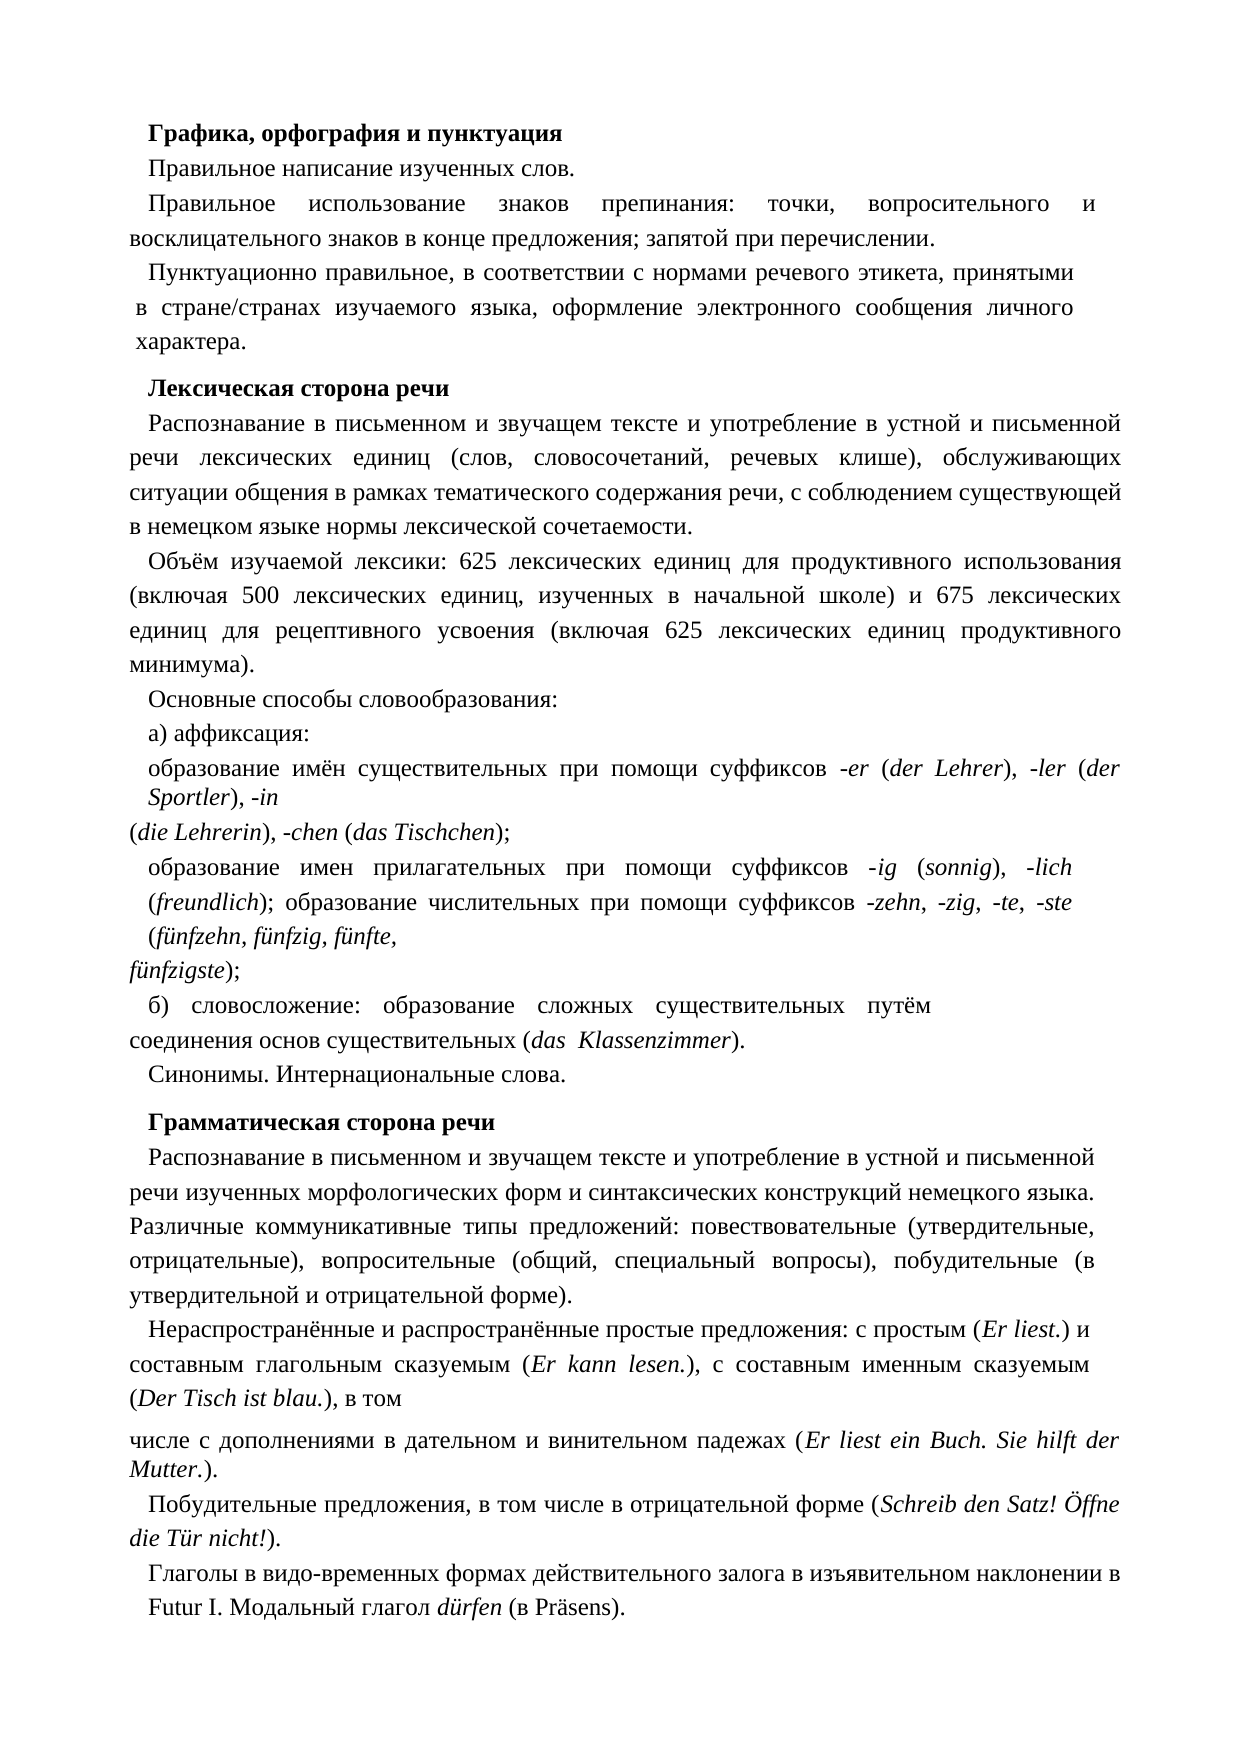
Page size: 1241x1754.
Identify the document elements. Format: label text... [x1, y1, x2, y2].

text числе с дополнениями в дательном и винительном падежах (Er liest ein Buch. Sie hilft der Mutter.). [129, 1425, 1122, 1482]
text Основные способы словообразования: [148, 684, 1122, 712]
text Правильное написание изученных слов. [148, 153, 1122, 182]
text Лексическая сторона речи [148, 373, 1122, 402]
text Правильное использование знаков препинания: точки, вопросительного и восклицательного знаков в конце предложения; запятой при перечислении. [129, 188, 1096, 251]
text Глаголы в видо-временных формах действительного залога в изъявительном наклонении в Futur I. Модальный глагол dürfen (в Präsens). [148, 1558, 1122, 1621]
text Распознавание в письменном и звучащем тексте и употребление в устной и письменной речи лексических единиц (слов, словосочетаний, речевых клише), обслуживающих ситуации общения в рамках тематического содержания речи, с соблюдением существующей в немецком языке нормы лексической сочетаемости. [129, 408, 1122, 540]
text Графика, орфография и пунктуация [148, 118, 1122, 147]
text (die Lehrerin), -chen (das Tischchen); [129, 817, 1122, 846]
text образование имен прилагательных при помощи суффиксов -ig (sonnig), -lich (freundlich); образование числительных при помощи суффиксов -zehn, -zig, -te, -ste (fünfzehn, fünfzig, fünfte, [148, 852, 1074, 950]
text Нераспространённые и распространённые простые предложения: с простым (Er liest.) и составным глагольным сказуемым (Er kann lesen.), с составным именным сказуемым (Der Tisch ist blau.), в том [129, 1314, 1090, 1412]
text Распознавание в письменном и звучащем тексте и употребление в устной и письменной речи изученных морфологических форм и синтаксических конструкций немецкого языка. Различные коммуникативные типы предложений: повествовательные (утвердительные, отрицательные), вопросительные (общий, специальный вопросы), побудительные (в утвердительной и отрицательной форме). [129, 1142, 1095, 1309]
text образование имён существительных при помощи суффиксов -er (der Lehrer), -ler (der Sportler), -in [148, 753, 1122, 811]
text Пунктуационно правильное, в соответствии с нормами речевого этикета, принятыми в стране/странах изучаемого языка, оформление электронного сообщения личного характера. [135, 257, 1074, 355]
text Синонимы. Интернациональные слова. [148, 1059, 1122, 1088]
text Грамматическая сторона речи [148, 1107, 1122, 1136]
text б) словосложение: образование сложных существительных путём соединения основ существительных (das Klassenzimmer). [129, 991, 932, 1054]
text Побудительные предложения, в том числе в отрицательной форме (Schreib den Satz! Öffne die Tür nicht!). [129, 1489, 1122, 1552]
text fünfzigste); [129, 956, 1122, 984]
text а) аффиксация: [148, 718, 1122, 747]
text Объём изучаемой лексики: 625 лексических единиц для продуктивного использования (включая 500 лексических единиц, изученных в начальной школе) и 675 лексических единиц для рецептивного усвоения (включая 625 лексических единиц продуктивного минимума). [129, 546, 1122, 678]
